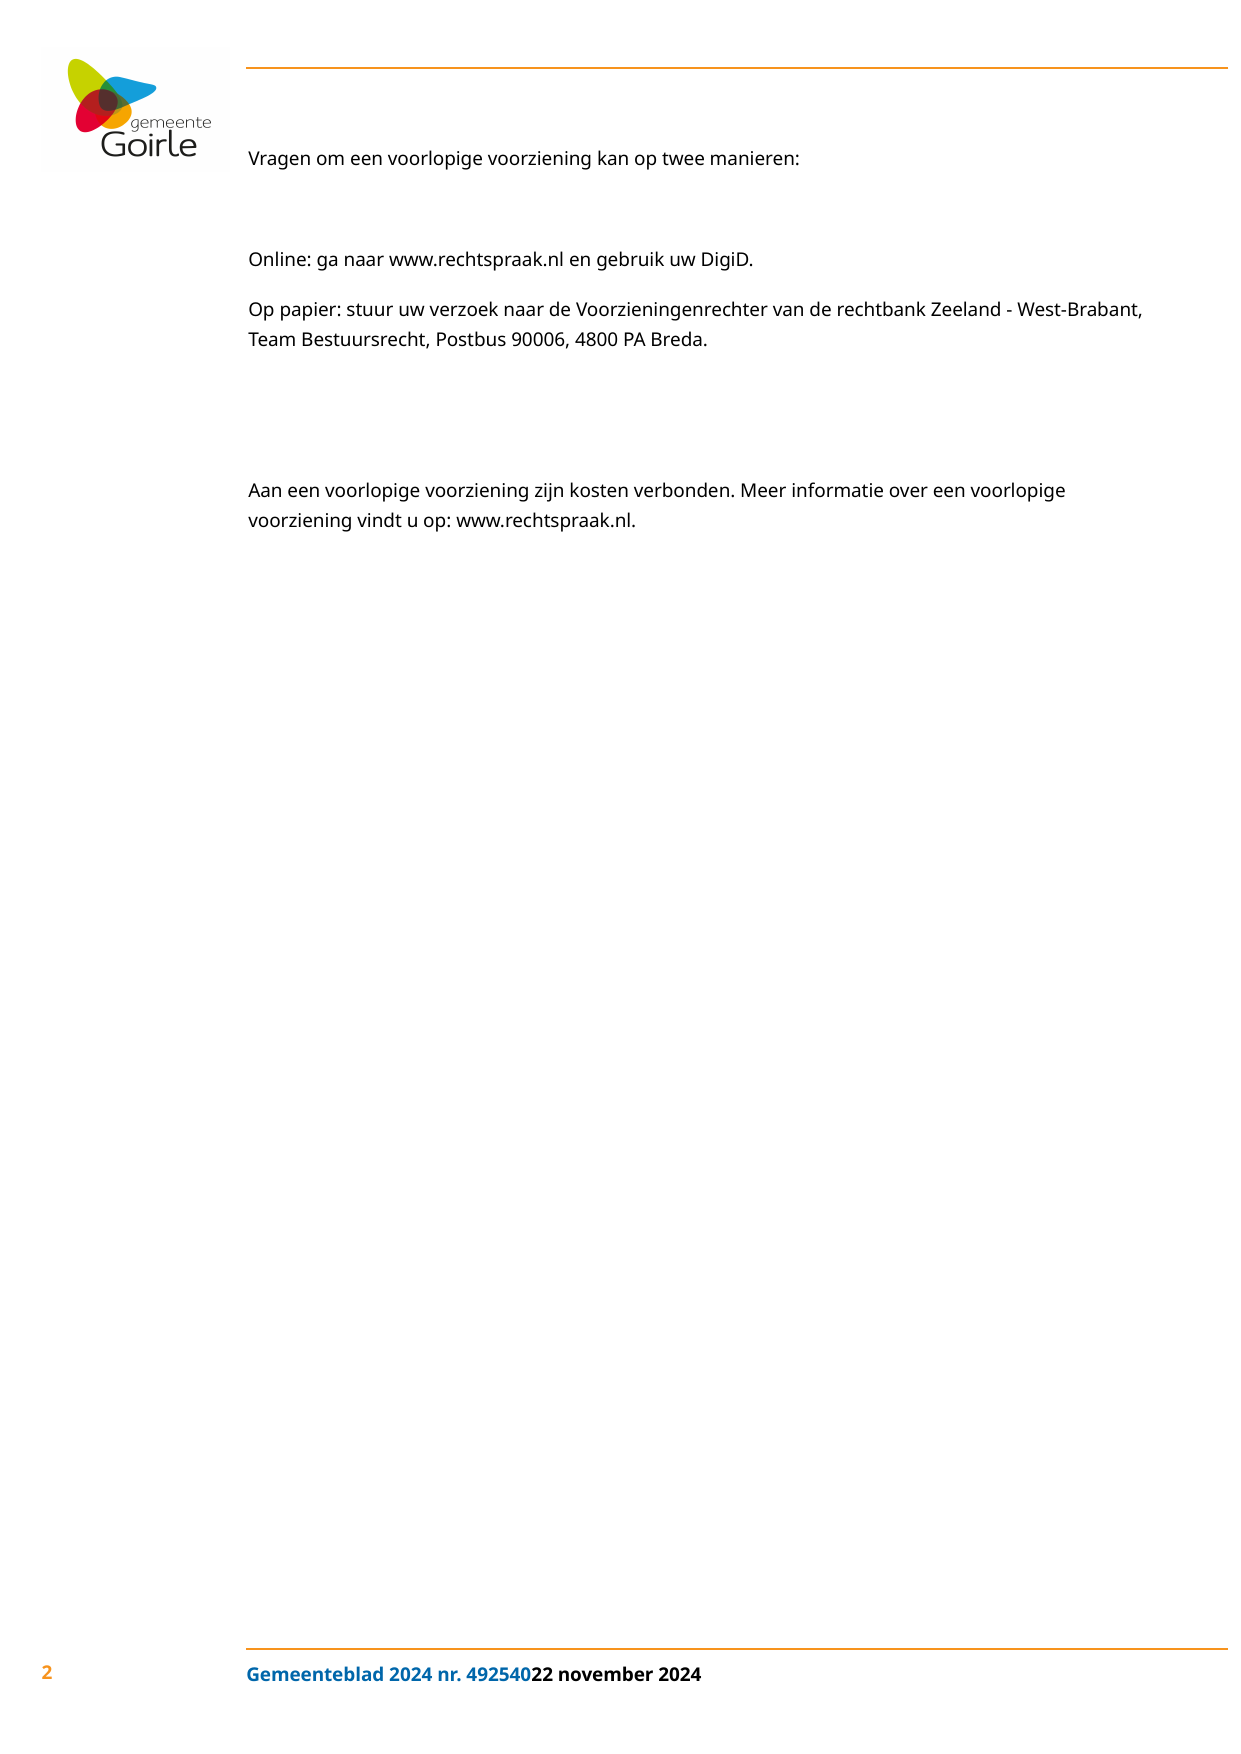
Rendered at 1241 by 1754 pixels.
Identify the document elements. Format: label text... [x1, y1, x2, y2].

text Online: ga naar www.rechtspraak.nl en gebruik uw DigiD. [248, 246, 1152, 272]
text Vragen om een voorlopige voorziening kan op twee manieren: [248, 145, 1152, 171]
text Aan een voorlopige voorziening zijn kosten verbonden. Meer informatie over een voorlopige voorziening vindt u op: www.rechtspraak.nl. [248, 477, 1152, 533]
picture [41, 47, 231, 172]
text Op papier: stuur uw verzoek naar de Voorzieningenrechter van de rechtbank Zeeland - West-Brabant, Team Bestuursrecht, Postbus 90006, 4800 PA Breda. [248, 296, 1152, 352]
